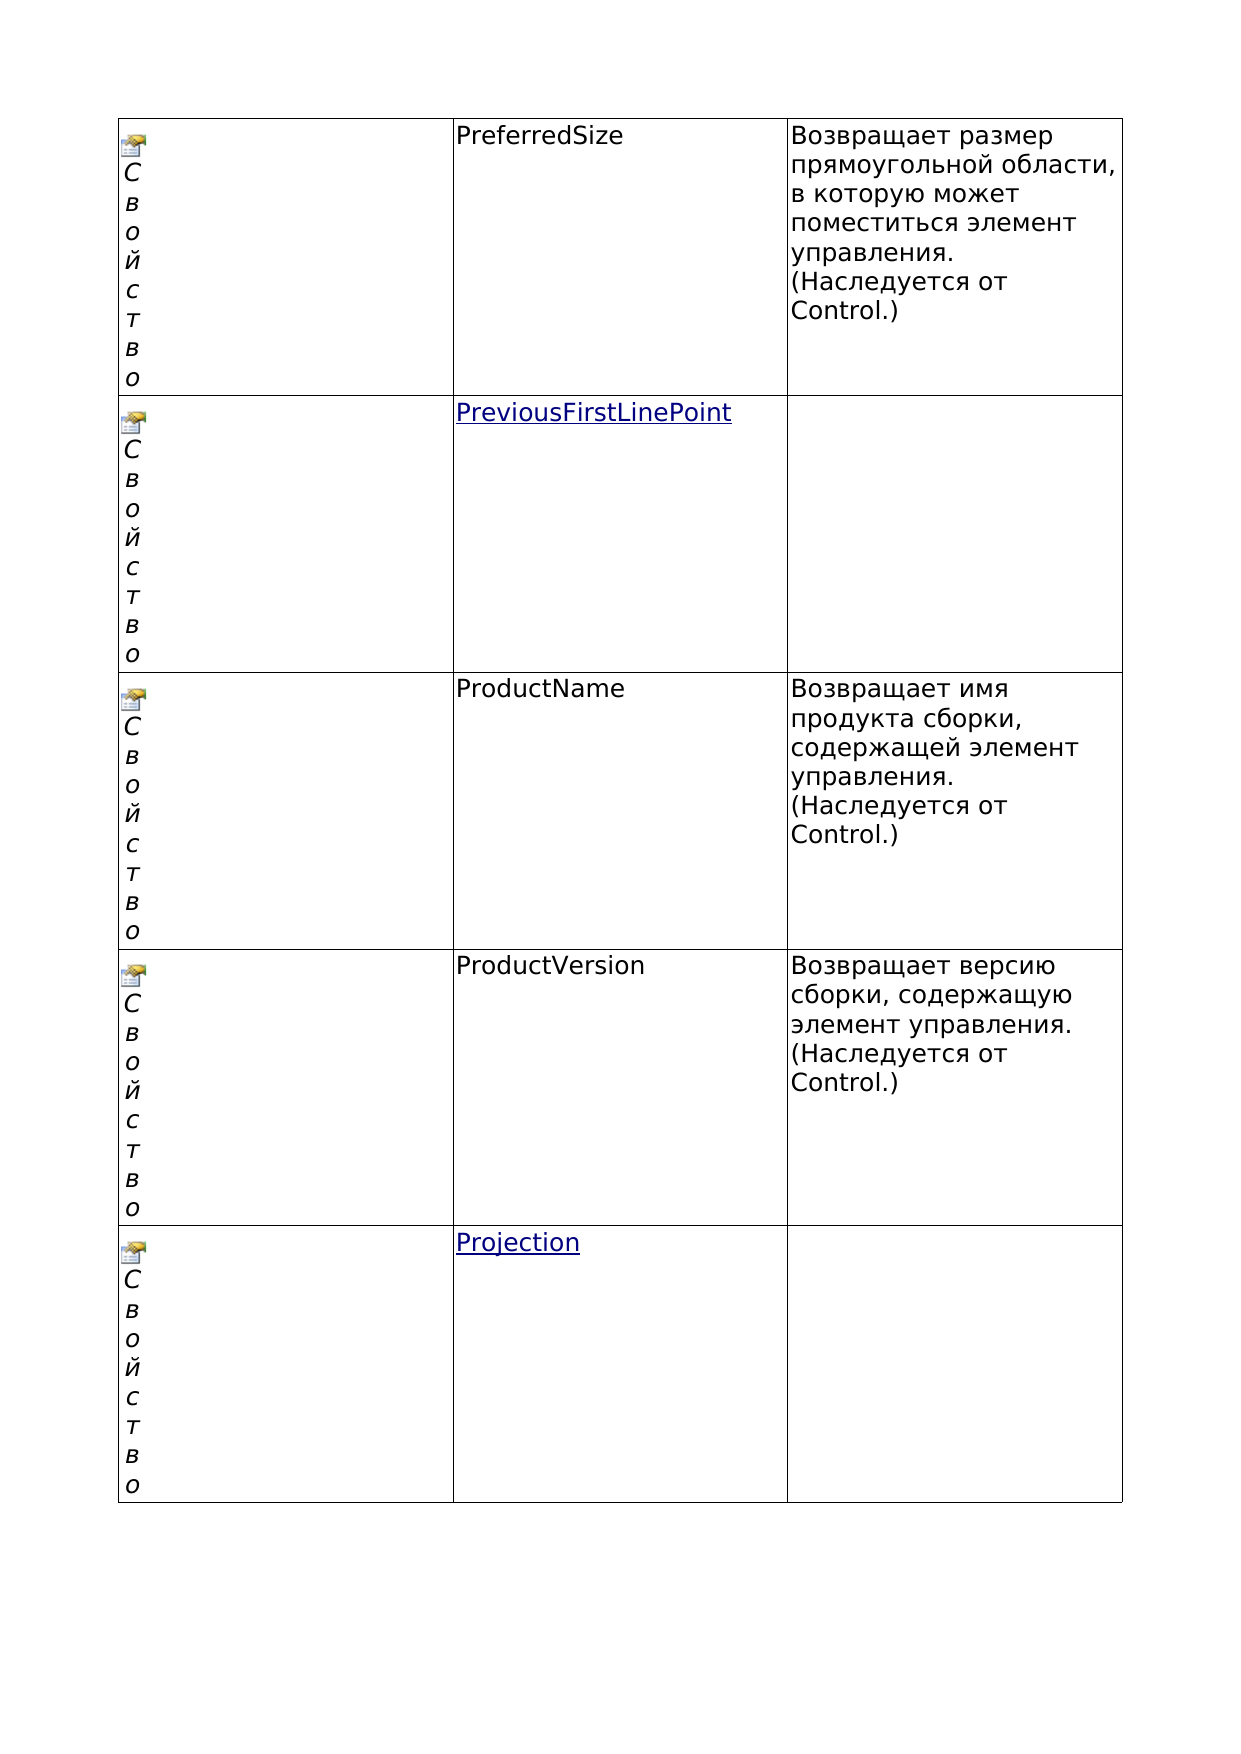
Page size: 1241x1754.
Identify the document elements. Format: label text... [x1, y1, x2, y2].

table_cell [119, 396, 453, 672]
table_cell [119, 673, 453, 948]
picture [121, 1240, 147, 1266]
picture [121, 963, 147, 989]
table_cell PreviousFirstLinePoint [454, 396, 787, 672]
table_cell ProductVersion [454, 950, 787, 1225]
table_cell [119, 119, 453, 395]
picture [121, 133, 147, 159]
table_cell Возвращает имя продукта сборки, содержащей элемент управления. (Наследуется от Control.) [788, 673, 1122, 948]
table_cell [119, 1226, 453, 1502]
picture [121, 687, 147, 713]
table_cell [788, 1226, 1122, 1502]
table_cell [119, 950, 453, 1225]
table_cell [788, 396, 1122, 672]
table_cell ProductName [454, 673, 787, 948]
table_cell Projection [454, 1226, 787, 1502]
table_cell PreferredSize [454, 119, 787, 395]
table_cell Возвращает размер прямоугольной области, в которую может поместиться элемент управления. (Наследуется от Control.) [788, 119, 1122, 395]
table_cell Возвращает версию сборки, содержащую элемент управления. (Наследуется от Control.) [788, 950, 1122, 1225]
picture [121, 410, 147, 436]
